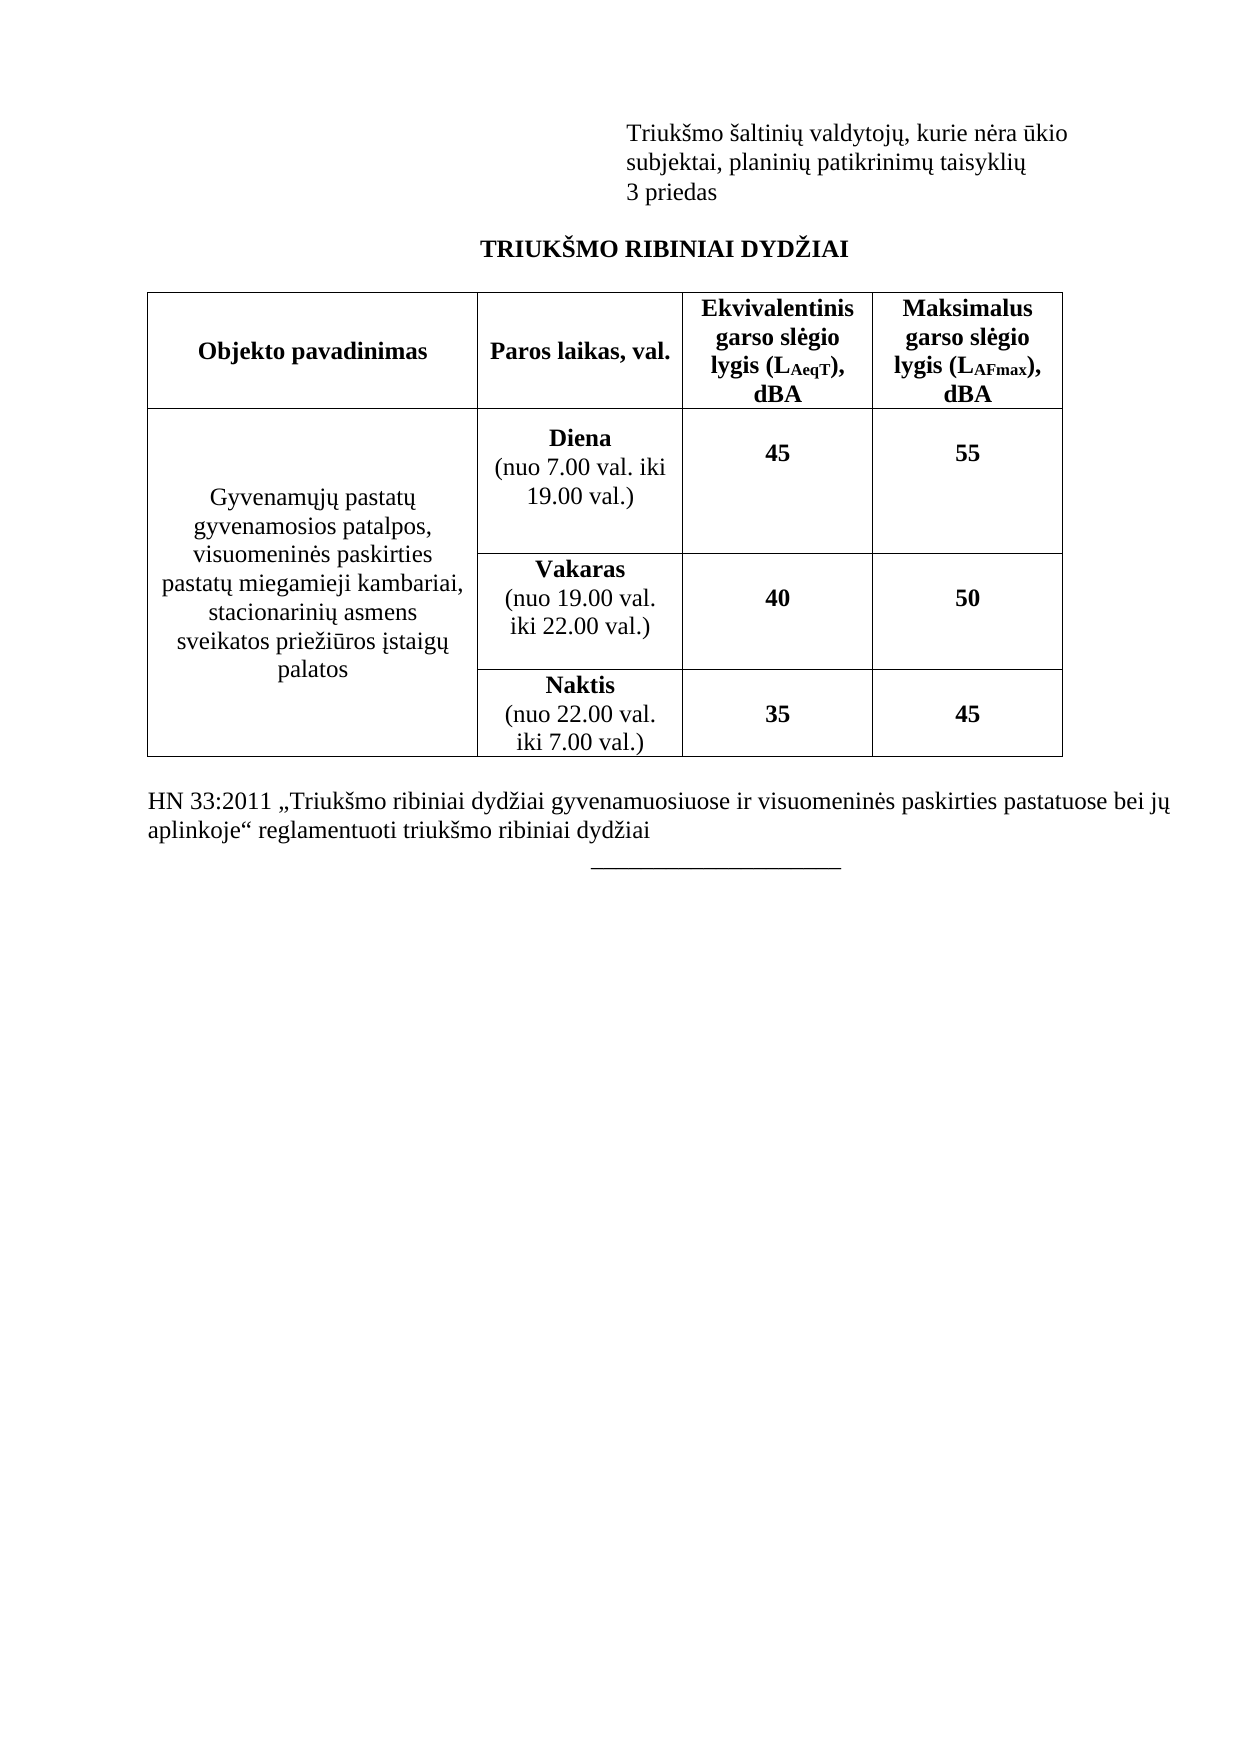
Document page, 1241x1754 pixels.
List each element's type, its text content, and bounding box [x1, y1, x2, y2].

table_cell 45 [683, 409, 872, 553]
text HN 33:2011 „Triukšmo ribiniai dydžiai gyvenamuosiuose ir visuomeninės paskirties pastatuose bei jų aplinkoje“ reglamentuoti triukšmo ribiniai dydžiai [148, 786, 1181, 843]
table_header Paros laikas, val. [478, 293, 682, 408]
table_cell Gyvenamųjų pastatų gyvenamosios patalpos, visuomeninės paskirties pastatų miegamieji kambariai, stacionarinių asmens sveikatos priežiūros įstaigų palatos [148, 409, 477, 756]
text Triukšmo šaltinių valdytojų, kurie nėra ūkio [148, 118, 1181, 147]
table_cell 50 [873, 554, 1062, 669]
table_cell Vakaras (nuo 19.00 val. iki 22.00 val.) [478, 554, 682, 669]
table_cell 40 [683, 554, 872, 669]
table_header Maksimalus garso slėgio lygis (LAFmax), dBA [873, 293, 1062, 408]
table_cell 45 [873, 670, 1062, 756]
table_cell Naktis (nuo 22.00 val. iki 7.00 val.) [478, 670, 682, 756]
text subjektai, planinių patikrinimų taisyklių [148, 147, 1181, 176]
table_cell 35 [683, 670, 872, 756]
text ____________________ [148, 843, 1181, 872]
text 3 priedas [148, 177, 1181, 206]
table_header Objekto pavadinimas [148, 293, 477, 408]
table_header Ekvivalentinis garso slėgio lygis (LAeqT), dBA [683, 293, 872, 408]
table_cell 55 [873, 409, 1062, 553]
table_cell Diena (nuo 7.00 val. iki 19.00 val.) [478, 409, 682, 553]
text TRIUKŠMO RIBINIAI DYDŽIAI [148, 234, 1181, 263]
